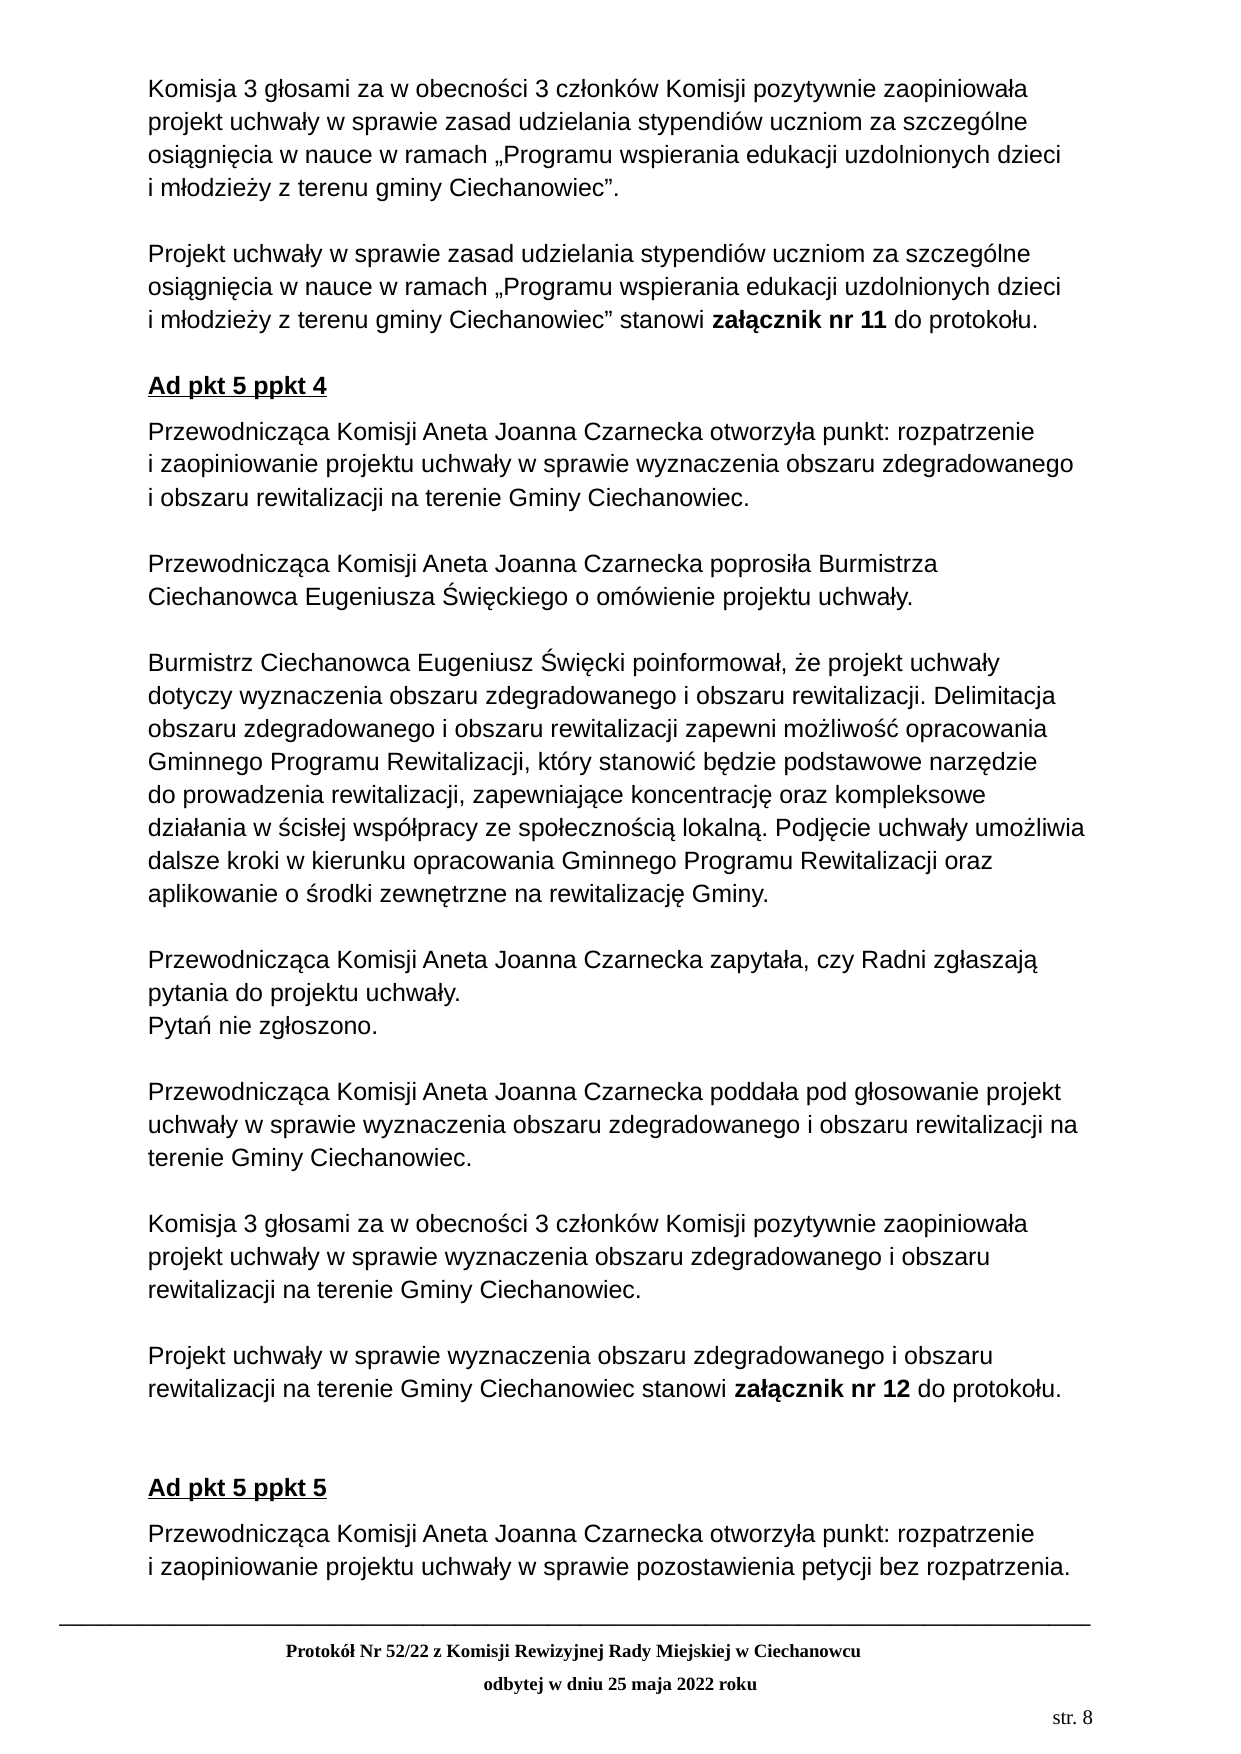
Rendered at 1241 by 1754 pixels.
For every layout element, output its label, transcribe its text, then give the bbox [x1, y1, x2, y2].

text Przewodnicząca Komisji Aneta Joanna Czarnecka zapytała, czy Radni zgłaszają pytania do projektu uchwały. [148, 945, 1092, 1007]
text Projekt uchwały w sprawie wyznaczenia obszaru zdegradowanego i obszaru rewitalizacji na terenie Gminy Ciechanowiec stanowi załącznik nr 12 do protokołu. [148, 1341, 1092, 1403]
text Przewodnicząca Komisji Aneta Joanna Czarnecka otworzyła punkt: rozpatrzenie i zaopiniowanie projektu uchwały w sprawie wyznaczenia obszaru zdegradowanego i obszaru rewitalizacji na terenie Gminy Ciechanowiec. [148, 416, 1092, 511]
text Przewodnicząca Komisji Aneta Joanna Czarnecka otworzyła punkt: rozpatrzenie i zaopiniowanie projektu uchwały w sprawie pozostawienia petycji bez rozpatrzenia. [148, 1519, 1092, 1580]
text Komisja 3 głosami za w obecności 3 członków Komisji pozytywnie zaopiniowała projekt uchwały w sprawie wyznaczenia obszaru zdegradowanego i obszaru rewitalizacji na terenie Gminy Ciechanowiec. [148, 1209, 1092, 1304]
text Ad pkt 5 ppkt 5 [148, 1473, 1092, 1502]
text Komisja 3 głosami za w obecności 3 członków Komisji pozytywnie zaopiniowała projekt uchwały w sprawie zasad udzielania stypendiów uczniom za szczególne osiągnięcia w nauce w ramach „Programu wspierania edukacji uzdolnionych dzieci i młodzieży z terenu gminy Ciechanowiec”. [148, 74, 1092, 202]
text Burmistrz Ciechanowca Eugeniusz Święcki poinformował, że projekt uchwały dotyczy wyznaczenia obszaru zdegradowanego i obszaru rewitalizacji. Delimitacja obszaru zdegradowanego i obszaru rewitalizacji zapewni możliwość opracowania Gminnego Programu Rewitalizacji, który stanowić będzie podstawowe narzędzie do prowadzenia rewitalizacji, zapewniające koncentrację oraz kompleksowe działania w ścisłej współpracy ze społecznością lokalną. Podjęcie uchwały umożliwia dalsze kroki w kierunku opracowania Gminnego Programu Rewitalizacji oraz aplikowanie o środki zewnętrzne na rewitalizację Gminy. [148, 648, 1092, 907]
text Ad pkt 5 ppkt 4 [148, 371, 1092, 400]
text Pytań nie zgłoszono. [148, 1011, 1092, 1039]
text Projekt uchwały w sprawie zasad udzielania stypendiów uczniom za szczególne osiągnięcia w nauce w ramach „Programu wspierania edukacji uzdolnionych dzieci i młodzieży z terenu gminy Ciechanowiec” stanowi załącznik nr 11 do protokołu. [148, 239, 1092, 334]
text Przewodnicząca Komisji Aneta Joanna Czarnecka poddała pod głosowanie projekt uchwały w sprawie wyznaczenia obszaru zdegradowanego i obszaru rewitalizacji na terenie Gminy Ciechanowiec. [148, 1077, 1092, 1172]
text Przewodnicząca Komisji Aneta Joanna Czarnecka poprosiła Burmistrza Ciechanowca Eugeniusza Święckiego o omówienie projektu uchwały. [148, 548, 1092, 610]
